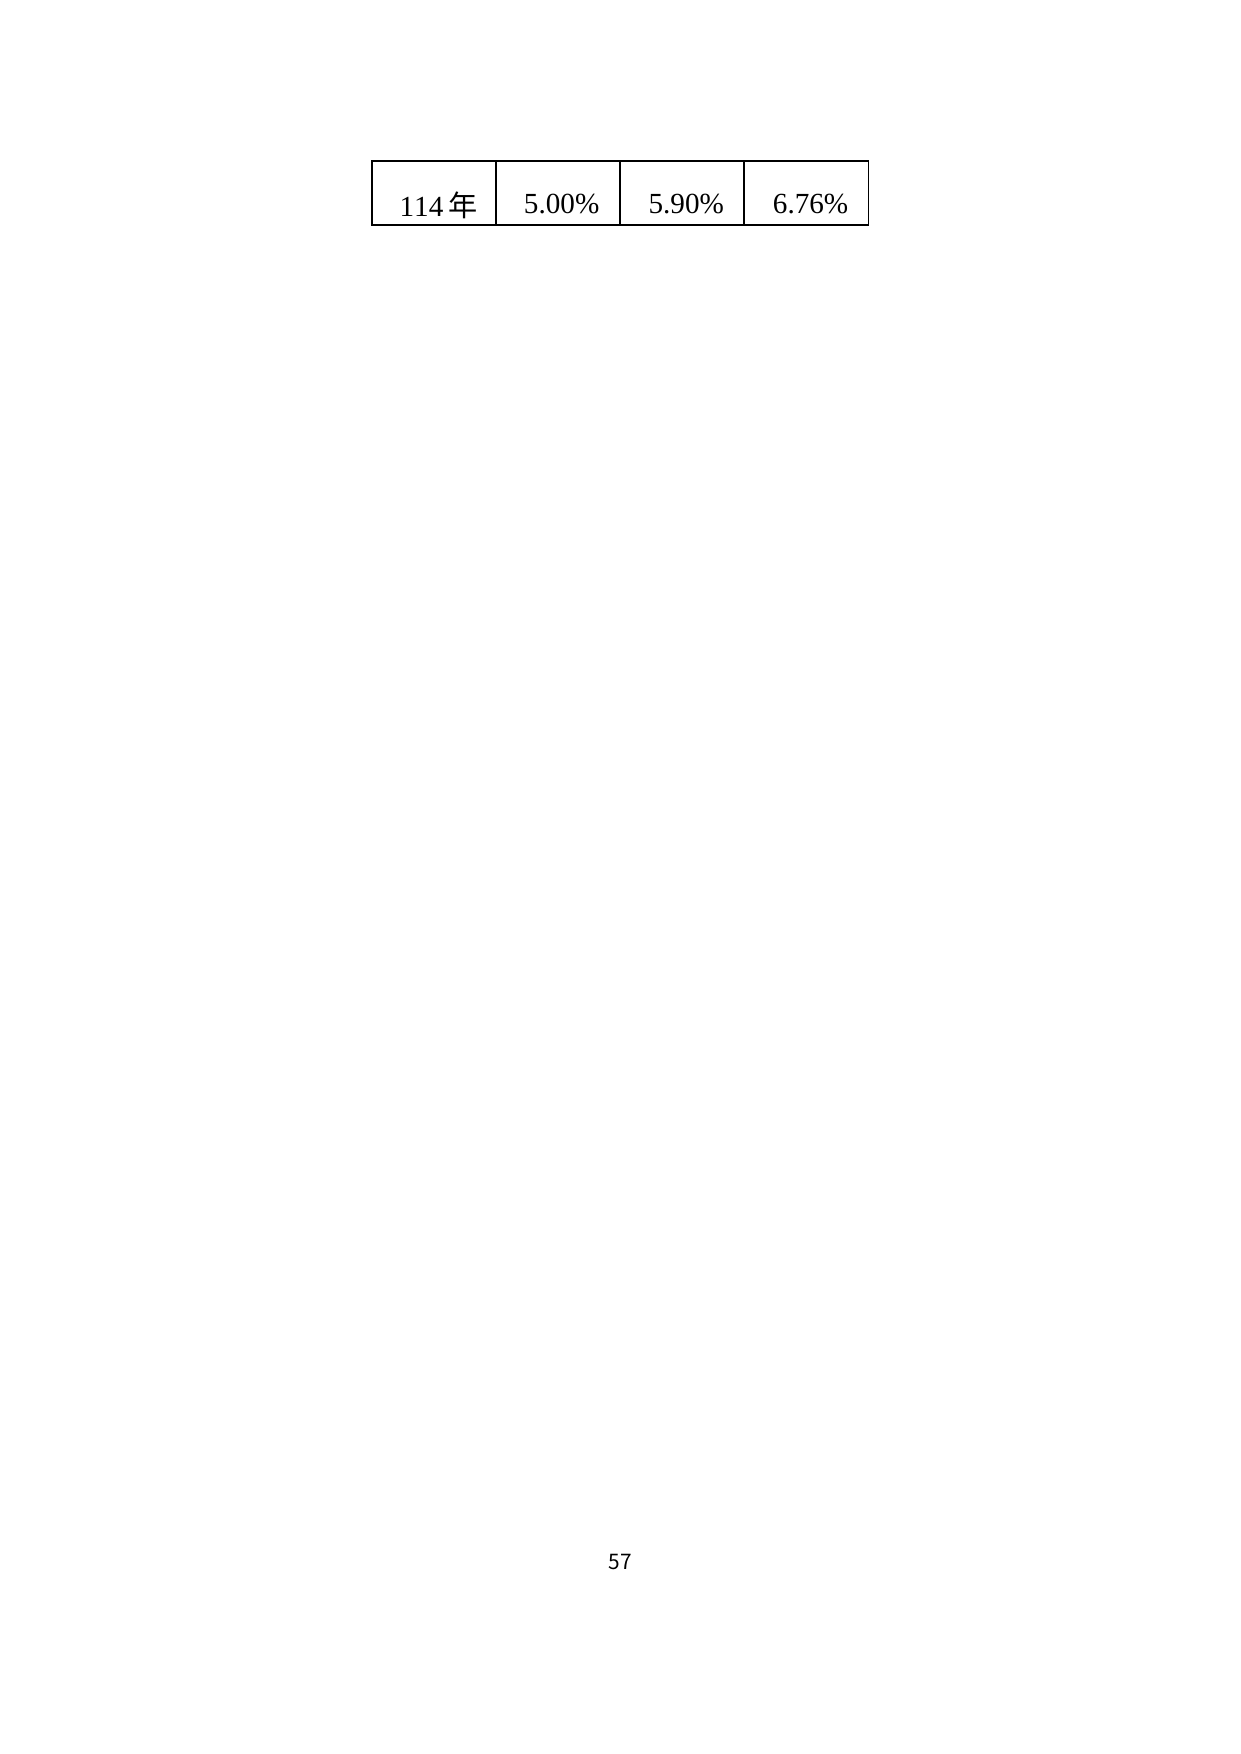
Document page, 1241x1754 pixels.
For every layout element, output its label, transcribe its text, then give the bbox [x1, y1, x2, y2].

table_cell 5.90% [621, 162, 743, 224]
table_cell 5.00% [497, 162, 619, 224]
table_cell 6.76% [745, 162, 868, 224]
table_cell 114年 [373, 162, 495, 224]
